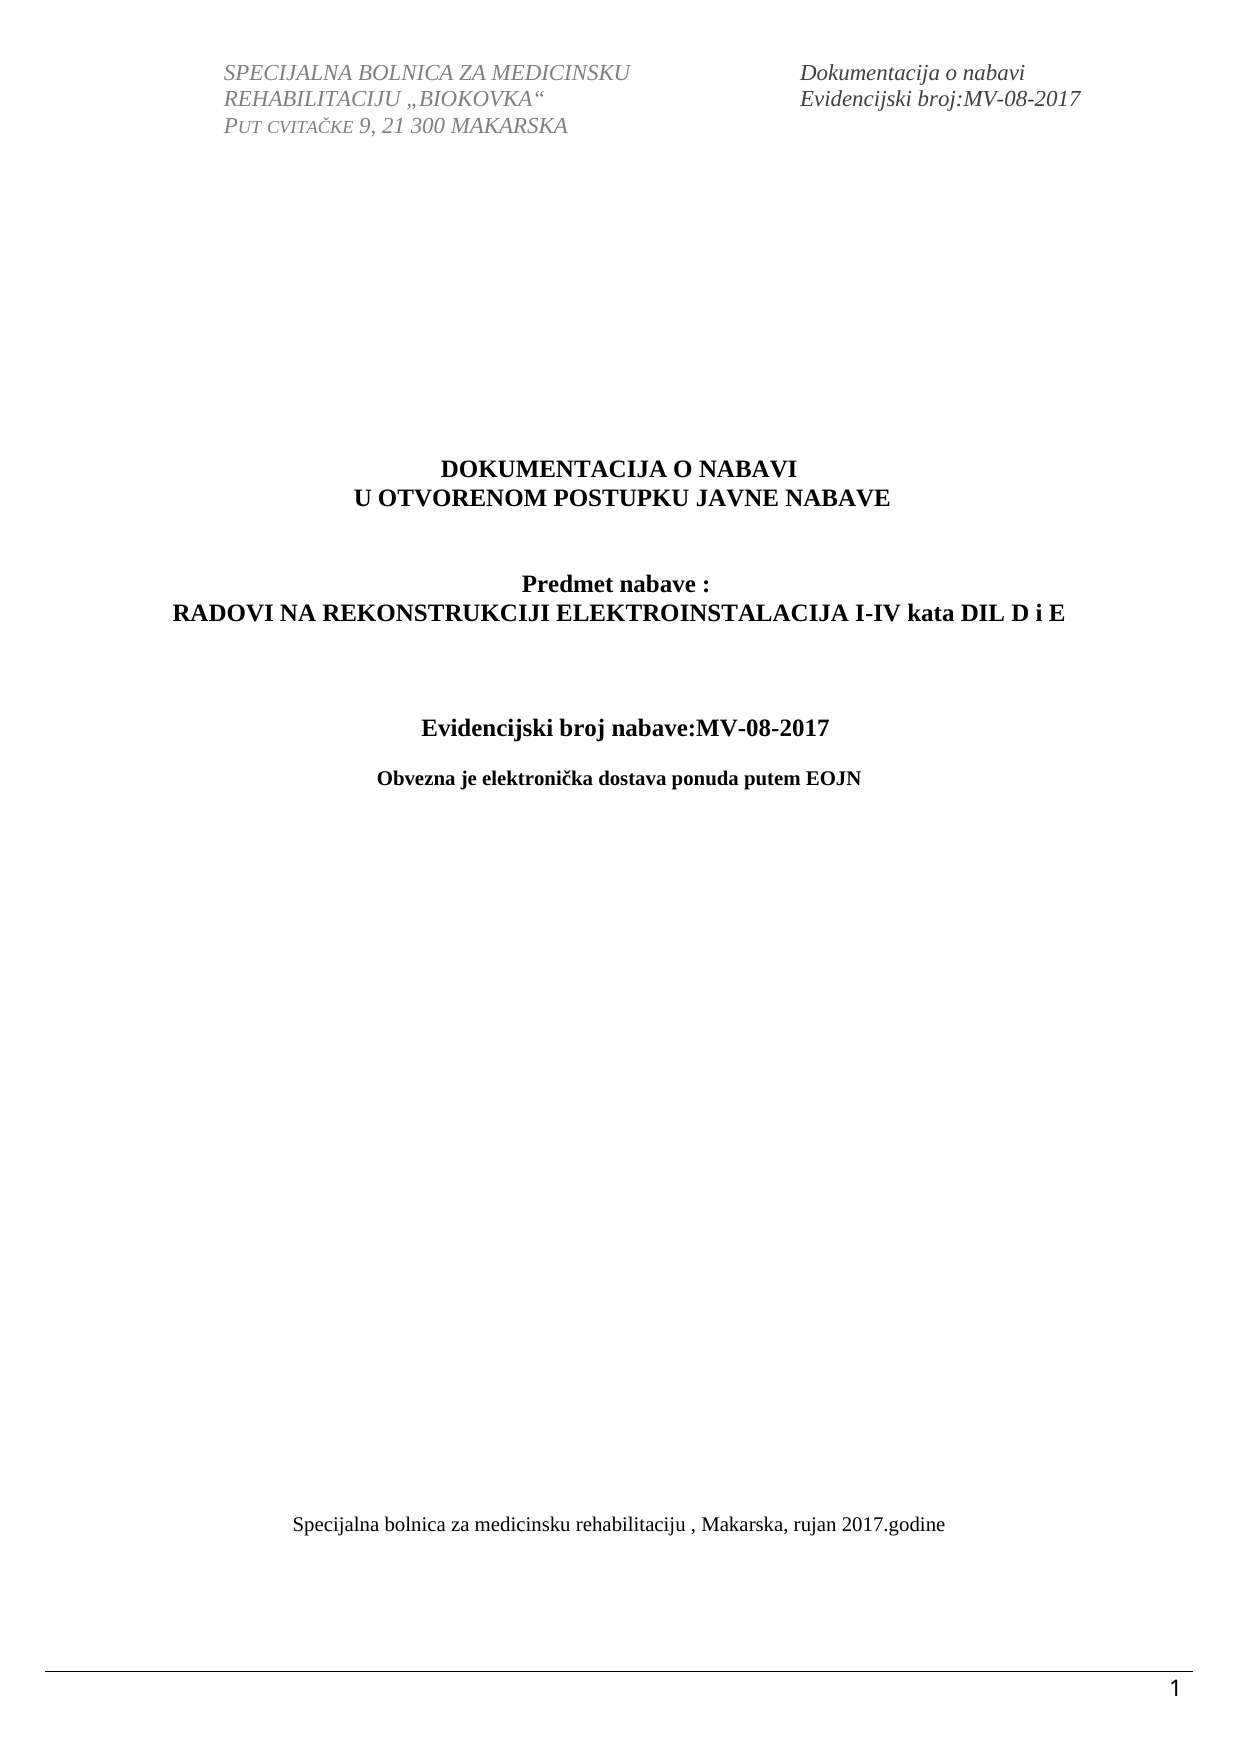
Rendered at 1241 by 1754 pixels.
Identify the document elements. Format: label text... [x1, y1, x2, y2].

text DOKUMENTACIJA O NABAVI [56, 454, 1182, 483]
text Predmet nabave : [56, 569, 1182, 598]
text Obvezna je elektronička dostava ponuda putem EOJN [56, 766, 1182, 790]
text U OTVORENOM POSTUPKU JAVNE NABAVE [56, 483, 1182, 512]
text Specijalna bolnica za medicinsku rehabilitaciju , Makarska, rujan 2017.godine [56, 1512, 1182, 1536]
text Evidencijski broj nabave:MV-08-2017 [56, 713, 1182, 742]
text RADOVI NA REKONSTRUKCIJI ELEKTROINSTALACIJA I-IV kata DIL D i E [56, 598, 1182, 627]
